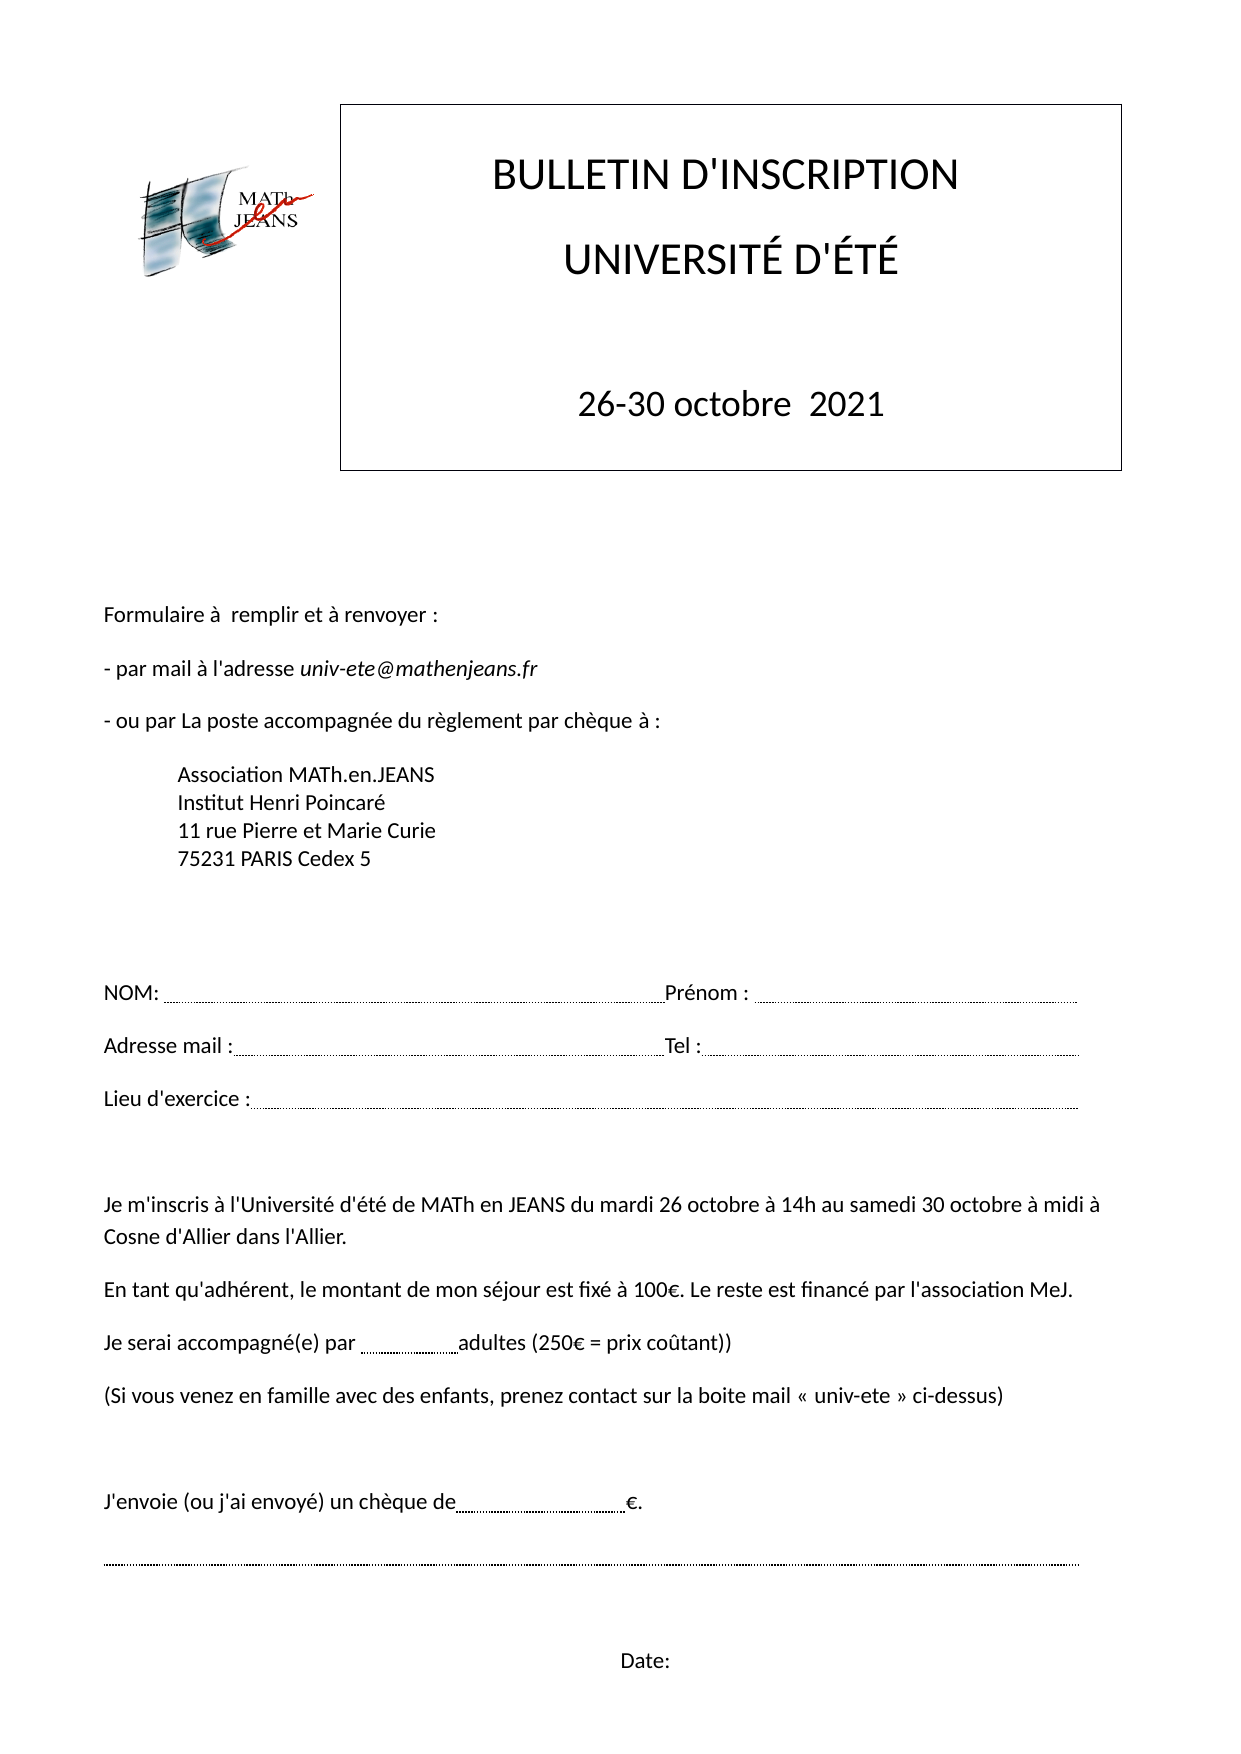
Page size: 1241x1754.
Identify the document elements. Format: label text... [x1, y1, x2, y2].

text - ou par La poste accompagnée du règlement par chèque à : [103, 707, 1122, 735]
text UNIVERSITÉ D'ÉTÉ [341, 227, 1121, 350]
text J'envoie (ou j'ai envoyé) un chèque de €. [103, 1487, 1122, 1515]
text NOM: Prénom : [103, 978, 1122, 1006]
text (Si vous venez en famille avec des enfants, prenez contact sur la boite mail « univ-ete » ci-dessus) [103, 1381, 1122, 1409]
picture [111, 155, 326, 290]
text 75231 PARIS Cedex 5 [103, 844, 1122, 872]
text En tant qu'adhérent, le montant de mon séjour est fixé à 100€. Le reste est financé par l'association MeJ. [103, 1275, 1122, 1303]
text 26-30 octobre 2021 [341, 376, 1121, 425]
text Institut Henri Poincaré [103, 788, 1122, 816]
text Association MATh.en.JEANS [103, 760, 1122, 788]
text Adresse mail : Tel : [103, 1031, 1122, 1059]
text - par mail à l'adresse univ-ete@mathenjeans.fr [103, 654, 1122, 682]
text 11 rue Pierre et Marie Curie [103, 816, 1122, 844]
text Lieu d'exercice : [103, 1084, 1122, 1112]
text Formulaire à remplir et à renvoyer : [103, 601, 1122, 629]
text Je m'inscris à l'Université d'été de MATh en JEANS du mardi 26 octobre à 14h au samedi 30 octobre à midi à Cosne d'Allier dans l'Allier. [103, 1190, 1122, 1250]
text BULLETIN D'INSCRIPTION [341, 142, 1121, 201]
text Date: [103, 1646, 1122, 1674]
text Je serai accompagné(e) par adultes (250€ = prix coûtant)) [103, 1328, 1122, 1356]
